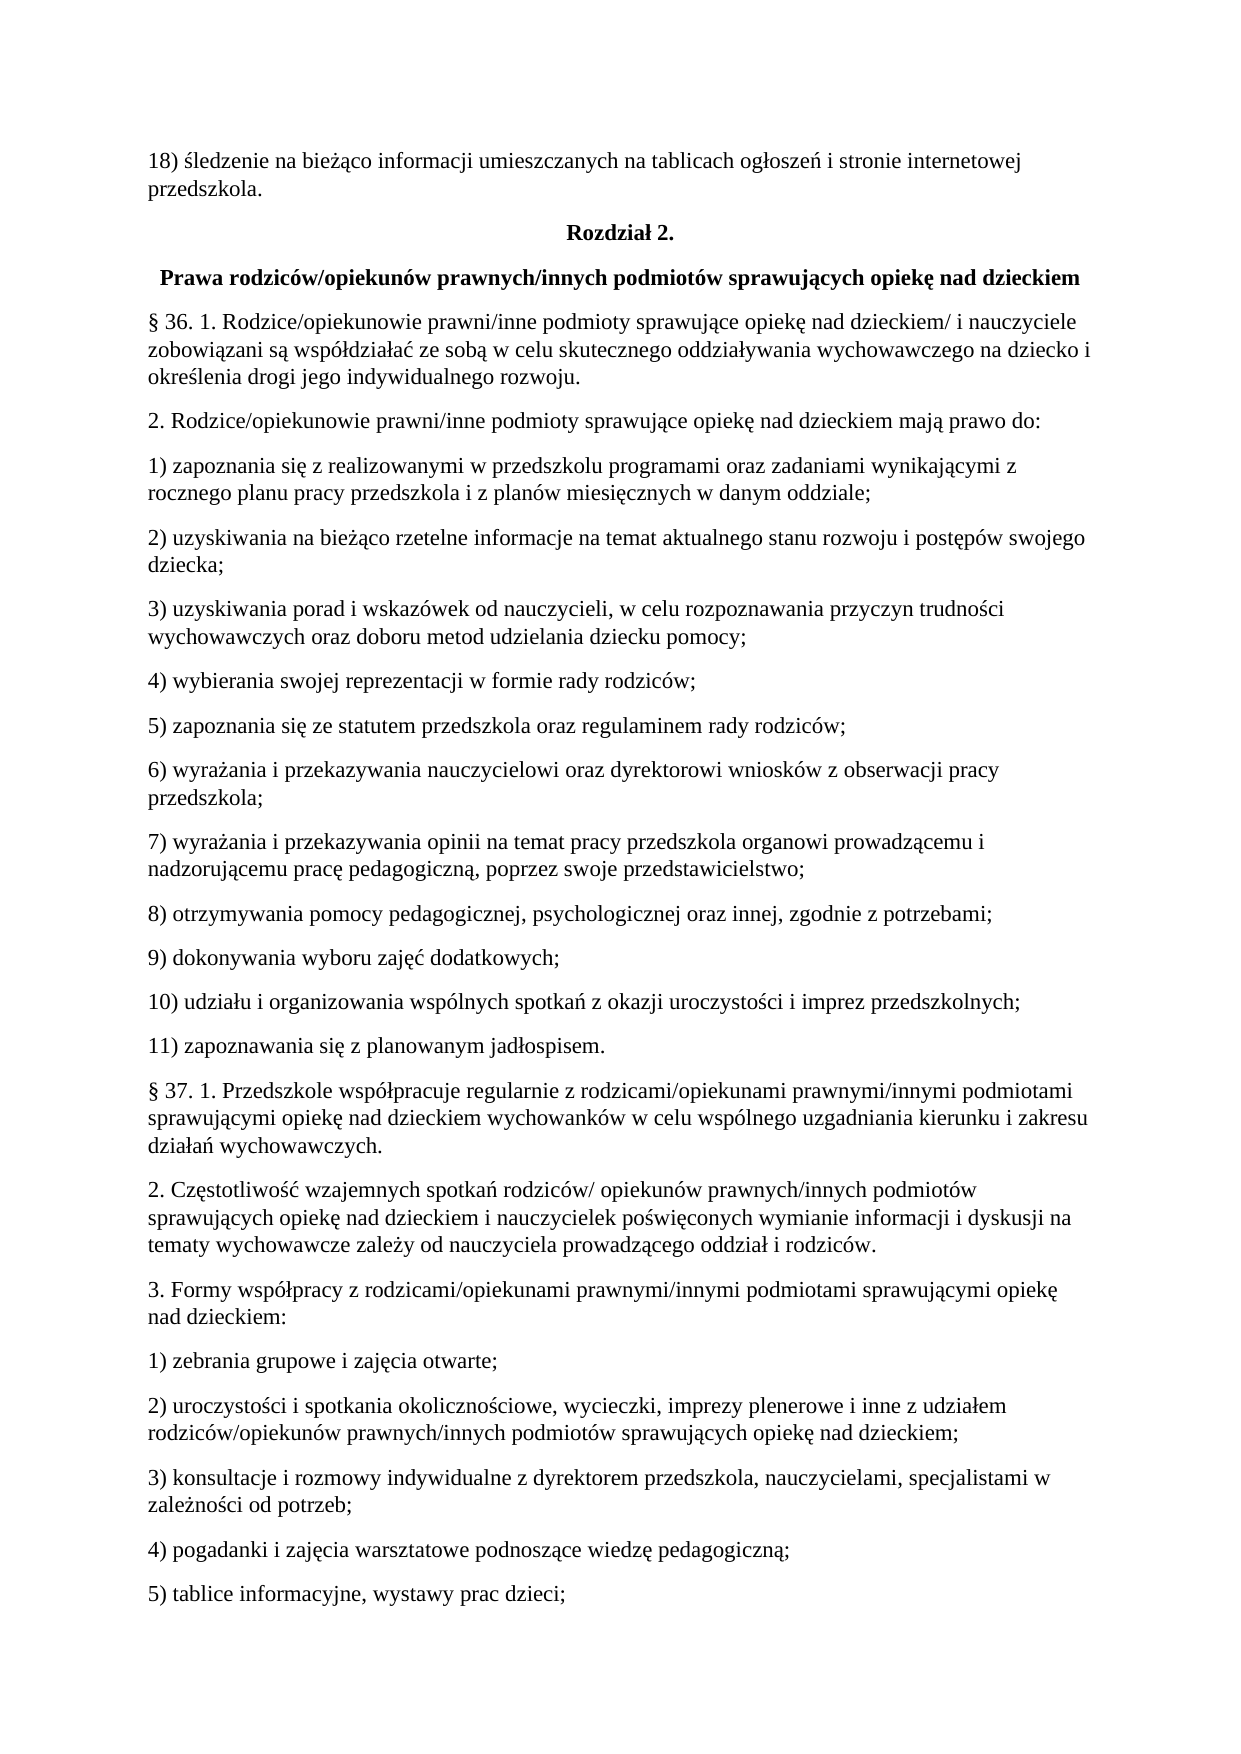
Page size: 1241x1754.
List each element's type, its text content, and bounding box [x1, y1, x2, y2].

text 2) uzyskiwania na bieżąco rzetelne informacje na temat aktualnego stanu rozwoju i postępów swojego dziecka; [148, 524, 1093, 578]
text 10) udziału i organizowania wspólnych spotkań z okazji uroczystości i imprez przedszkolnych; [148, 988, 1093, 1014]
text § 37. 1. Przedszkole współpracuje regularnie z rodzicami/opiekunami prawnymi/innymi podmiotami sprawującymi opiekę nad dzieckiem wychowanków w celu wspólnego uzgadniania kierunku i zakresu działań wychowawczych. [148, 1077, 1093, 1158]
text 2. Rodzice/opiekunowie prawni/inne podmioty sprawujące opiekę nad dzieckiem mają prawo do: [148, 407, 1093, 434]
text 2) uroczystości i spotkania okolicznościowe, wycieczki, imprezy plenerowe i inne z udziałem rodziców/opiekunów prawnych/innych podmiotów sprawujących opiekę nad dzieckiem; [148, 1392, 1093, 1446]
text 2. Częstotliwość wzajemnych spotkań rodziców/ opiekunów prawnych/innych podmiotów sprawujących opiekę nad dzieckiem i nauczycielek poświęconych wymianie informacji i dyskusji na tematy wychowawcze zależy od nauczyciela prowadzącego oddział i rodziców. [148, 1176, 1093, 1258]
text § 36. 1. Rodzice/opiekunowie prawni/inne podmioty sprawujące opiekę nad dzieckiem/ i nauczyciele zobowiązani są współdziałać ze sobą w celu skutecznego oddziaływania wychowawczego na dziecko i określenia drogi jego indywidualnego rozwoju. [148, 308, 1093, 389]
text 3. Formy współpracy z rodzicami/opiekunami prawnymi/innymi podmiotami sprawującymi opiekę nad dzieckiem: [148, 1276, 1093, 1330]
text Rozdział 2. [148, 219, 1093, 246]
text 7) wyrażania i przekazywania opinii na temat pracy przedszkola organowi prowadzącemu i nadzorującemu pracę pedagogiczną, poprzez swoje przedstawicielstwo; [148, 828, 1093, 882]
text 11) zapoznawania się z planowanym jadłospisem. [148, 1032, 1093, 1059]
text 4) pogadanki i zajęcia warsztatowe podnoszące wiedzę pedagogiczną; [148, 1536, 1093, 1562]
text 1) zebrania grupowe i zajęcia otwarte; [148, 1348, 1093, 1374]
text 5) zapoznania się ze statutem przedszkola oraz regulaminem rady rodziców; [148, 712, 1093, 738]
text 18) śledzenie na bieżąco informacji umieszczanych na tablicach ogłoszeń i stronie internetowej przedszkola. [148, 148, 1093, 202]
text 1) zapoznania się z realizowanymi w przedszkolu programami oraz zadaniami wynikającymi z rocznego planu pracy przedszkola i z planów miesięcznych w danym oddziale; [148, 452, 1093, 506]
text 9) dokonywania wyboru zajęć dodatkowych; [148, 944, 1093, 970]
text 4) wybierania swojej reprezentacji w formie rady rodziców; [148, 667, 1093, 694]
text 3) uzyskiwania porad i wskazówek od nauczycieli, w celu rozpoznawania przyczyn trudności wychowawczych oraz doboru metod udzielania dziecku pomocy; [148, 596, 1093, 649]
text 6) wyrażania i przekazywania nauczycielowi oraz dyrektorowi wniosków z obserwacji pracy przedszkola; [148, 756, 1093, 810]
text 5) tablice informacyjne, wystawy prac dzieci; [148, 1580, 1093, 1606]
text 8) otrzymywania pomocy pedagogicznej, psychologicznej oraz innej, zgodnie z potrzebami; [148, 900, 1093, 926]
text 3) konsultacje i rozmowy indywidualne z dyrektorem przedszkola, nauczycielami, specjalistami w zależności od potrzeb; [148, 1464, 1093, 1518]
text Prawa rodziców/opiekunów prawnych/innych podmiotów sprawujących opiekę nad dzieckiem [148, 264, 1093, 290]
